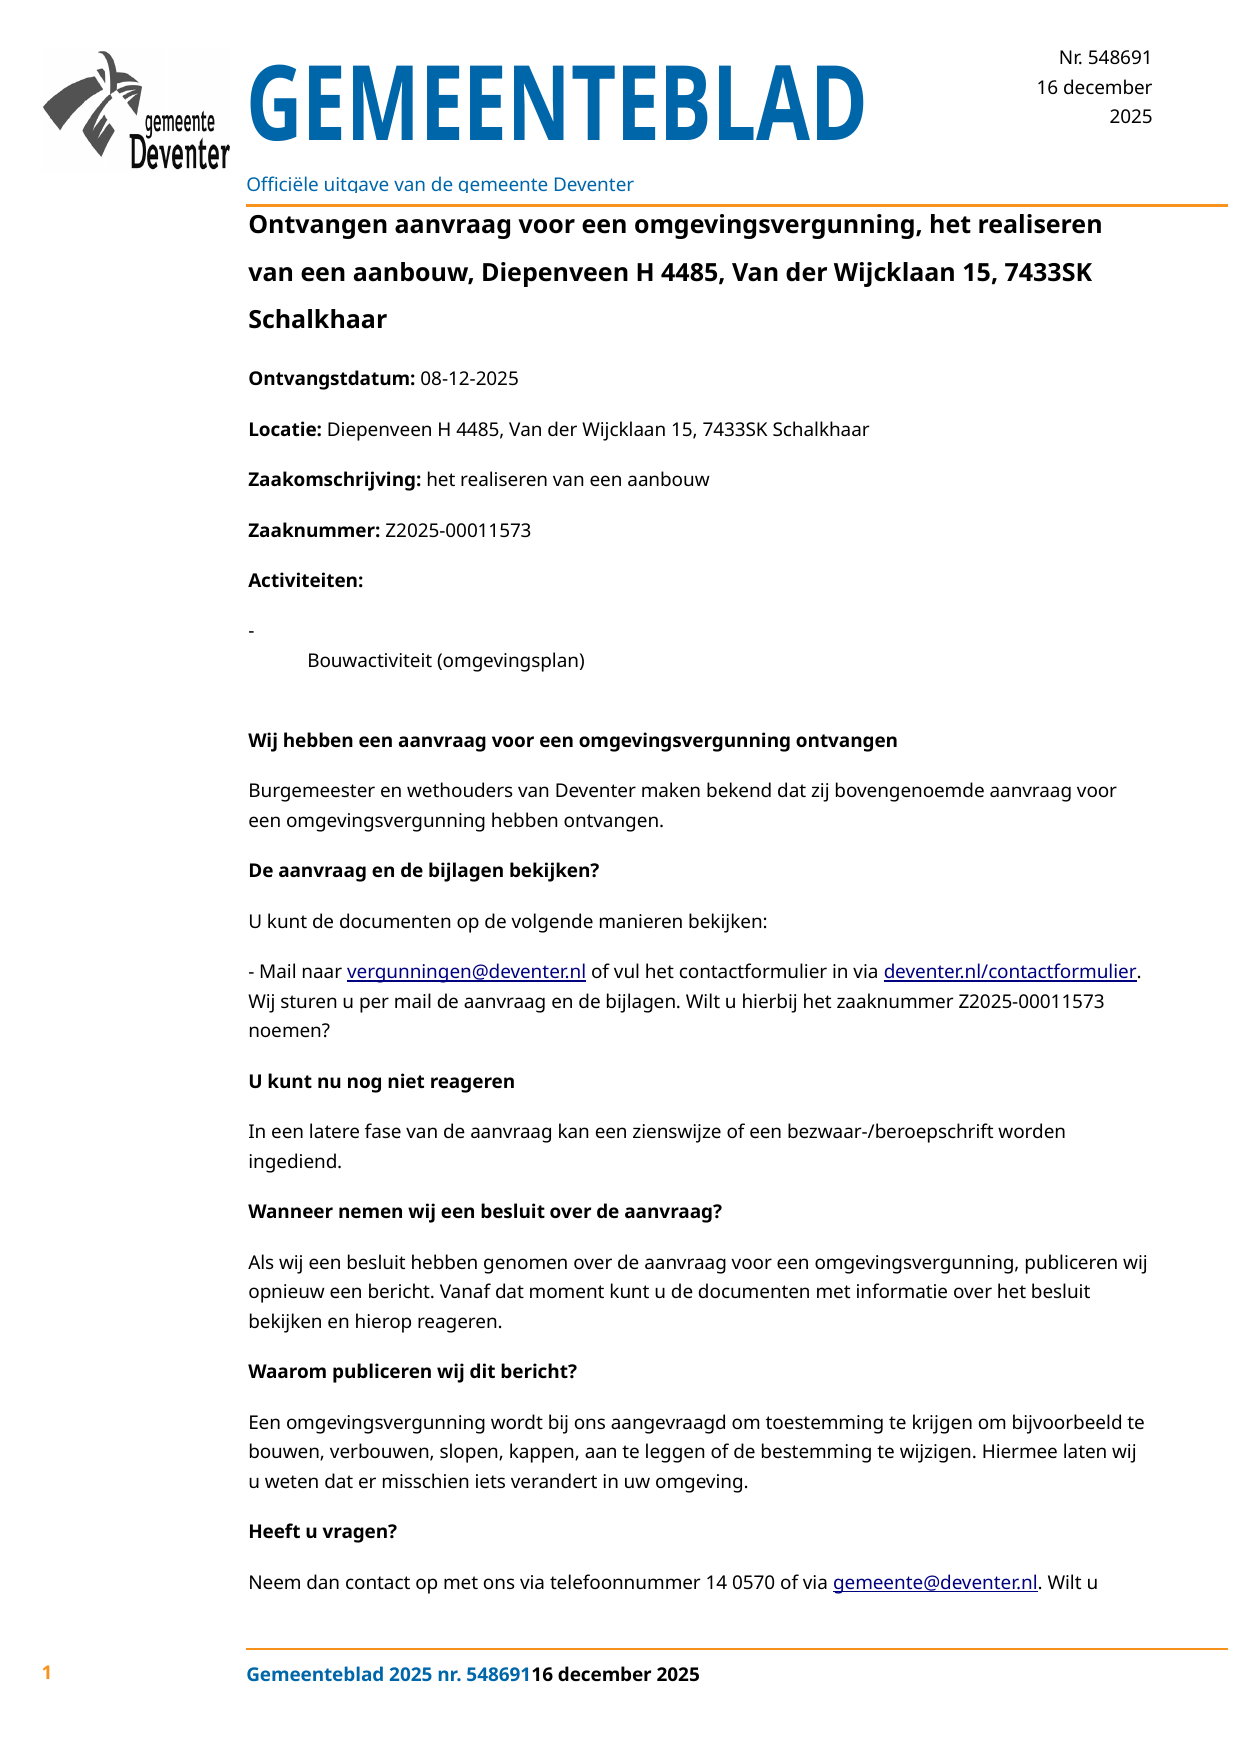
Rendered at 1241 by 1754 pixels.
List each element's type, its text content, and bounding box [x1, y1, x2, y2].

text Burgemeester en wethouders van Deventer maken bekend dat zij bovengenoemde aanvraag voor een omgevingsvergunning hebben ontvangen. [248, 778, 1152, 833]
text Zaakomschrijving: het realiseren van een aanbouw [248, 466, 1152, 492]
text Zaaknummer: Z2025-00011573 [248, 517, 1152, 542]
text Wij hebben een aanvraag voor een omgevingsvergunning ontvangen [248, 727, 1152, 753]
text Locatie: Diepenveen H 4485, Van der Wijcklaan 15, 7433SK Schalkhaar [248, 416, 1152, 442]
text Waarom publiceren wij dit bericht? [248, 1358, 1152, 1384]
text Activiteiten: [248, 567, 1152, 593]
text Als wij een besluit hebben genomen over de aanvraag voor een omgevingsvergunning, publiceren wij opnieuw een bericht. Vanaf dat moment kunt u de documenten met informatie over het besluit bekijken en hierop reageren. [248, 1249, 1152, 1334]
picture [41, 47, 231, 172]
text Ontvangstdatum: 08-12-2025 [248, 366, 1152, 391]
text In een latere fase van de aanvraag kan een zienswijze of een bezwaar-/beroepschrift worden ingediend. [248, 1118, 1152, 1174]
text Ontvangen aanvraag voor een omgevingsvergunning, het realiseren van een aanbouw, Diepenveen H 4485, Van der Wijcklaan 15, 7433SK Schalkhaar [248, 207, 1152, 336]
text Wanneer nemen wij een besluit over de aanvraag? [248, 1198, 1152, 1224]
text - Mail naar vergunningen@deventer.nl of vul het contactformulier in via deventer.nl/contactformulier. Wij sturen u per mail de aanvraag en de bijlagen. Wilt u hierbij het zaaknummer Z2025-00011573 noemen? [248, 958, 1152, 1043]
list Bouwactiviteit (omgevingsplan) [248, 647, 1152, 673]
text Heeft u vragen? [248, 1518, 1152, 1544]
text U kunt de documenten op de volgende manieren bekijken: [248, 908, 1152, 934]
text Een omgevingsvergunning wordt bij ons aangevraagd om toestemming te krijgen om bijvoorbeeld te bouwen, verbouwen, slopen, kappen, aan te leggen of de bestemming te wijzigen. Hiermee laten wij u weten dat er misschien iets verandert in uw omgeving. [248, 1409, 1152, 1494]
text Neem dan contact op met ons via telefoonnummer 14 0570 of via gemeente@deventer.nl. Wilt u [248, 1569, 1152, 1594]
text U kunt nu nog niet reageren [248, 1068, 1152, 1094]
text De aanvraag en de bijlagen bekijken? [248, 858, 1152, 883]
